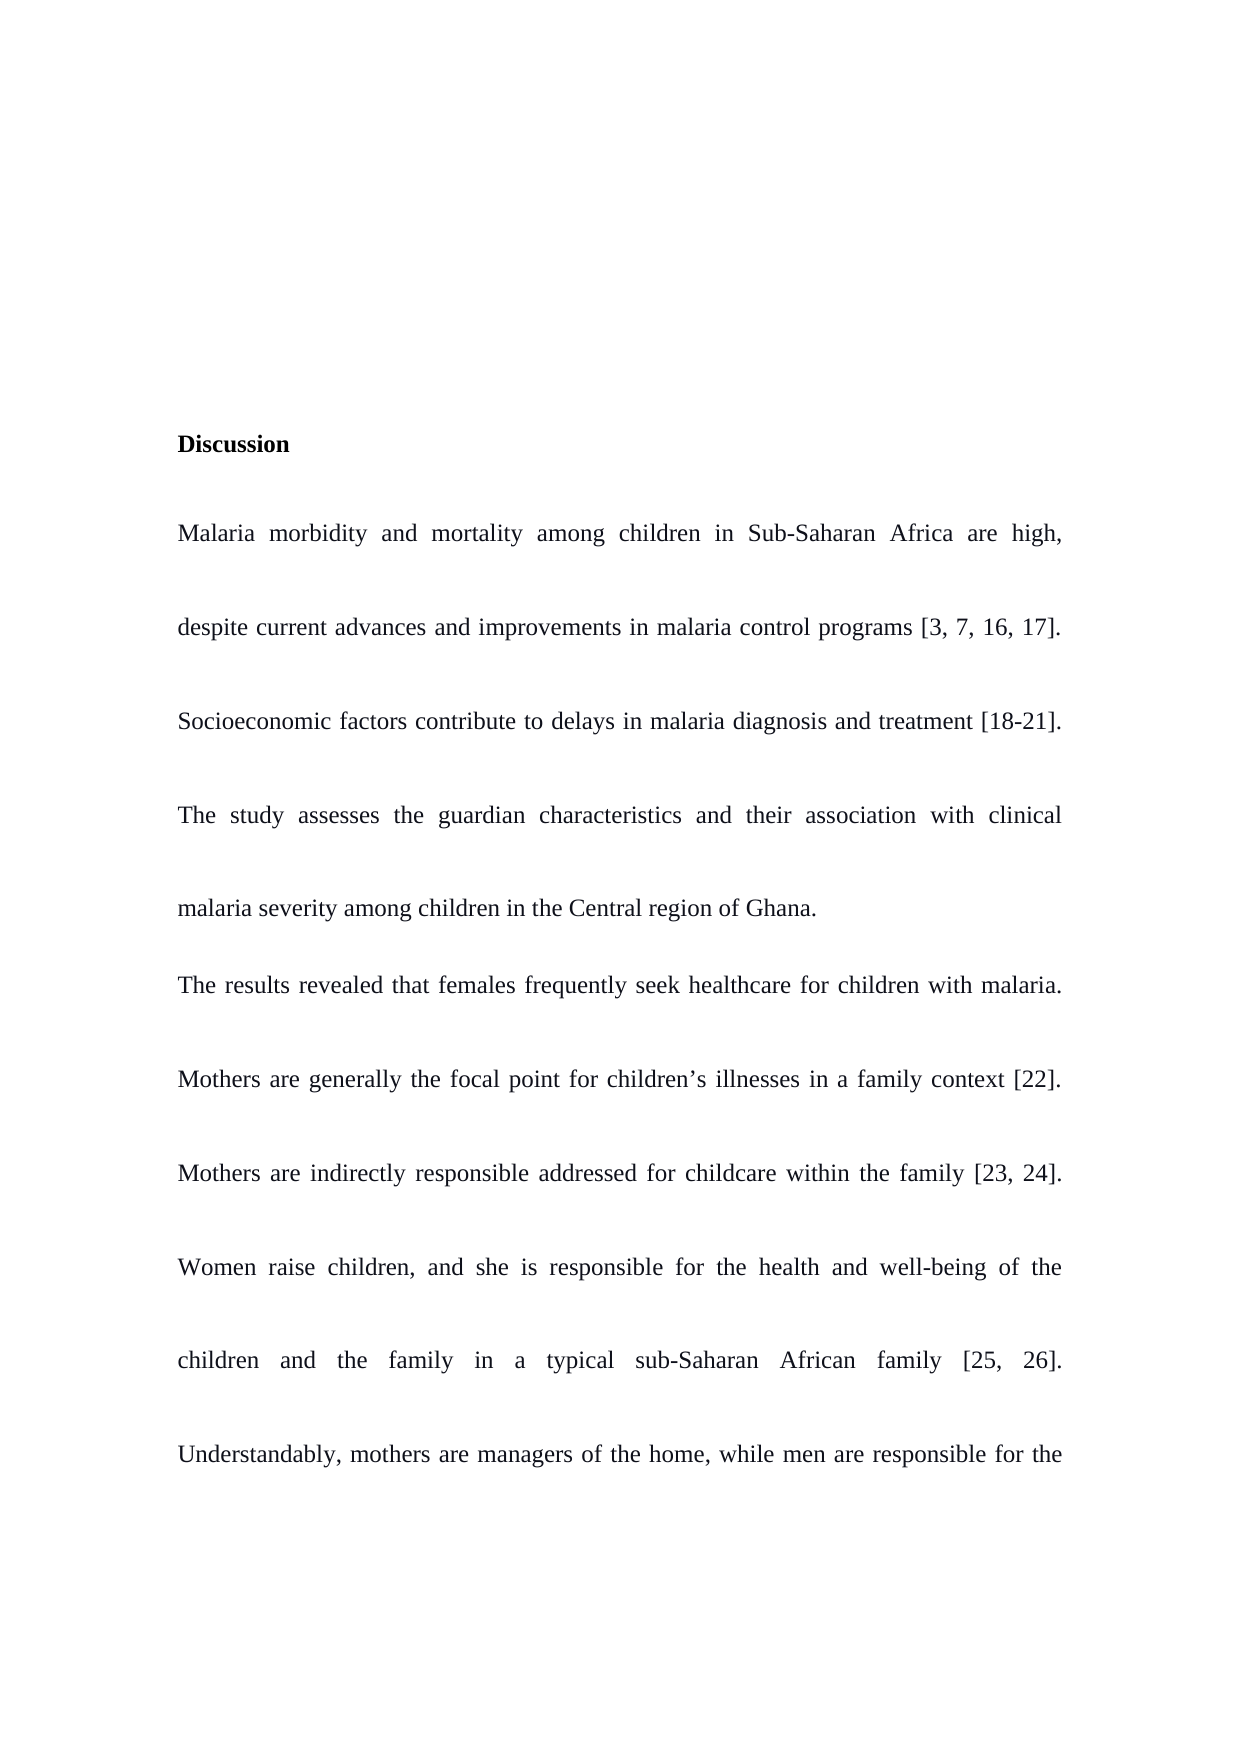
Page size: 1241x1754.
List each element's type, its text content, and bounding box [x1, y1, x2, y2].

text The results revealed that females frequently seek healthcare for children with malaria. Mothers are generally the focal point for children’s illnesses in a family context [22]. Mothers are indirectly responsible addressed for childcare within the family [23, 24]. Women raise children, and she is responsible for the health and well-being of the children and the family in a typical sub-Saharan African family [25, 26]. Understandably, mothers are managers of the home, while men are responsible for the [177, 943, 1063, 1474]
subtitle Discussion [177, 402, 1063, 464]
text Malaria morbidity and mortality among children in Sub-Saharan Africa are high, despite current advances and improvements in malaria control programs [3, 7, 16, 17]. Socioeconomic factors contribute to delays in malaria diagnosis and treatment [18-21]. The study assesses the guardian characteristics and their association with clinical malaria severity among children in the Central region of Ghana. [177, 491, 1063, 929]
